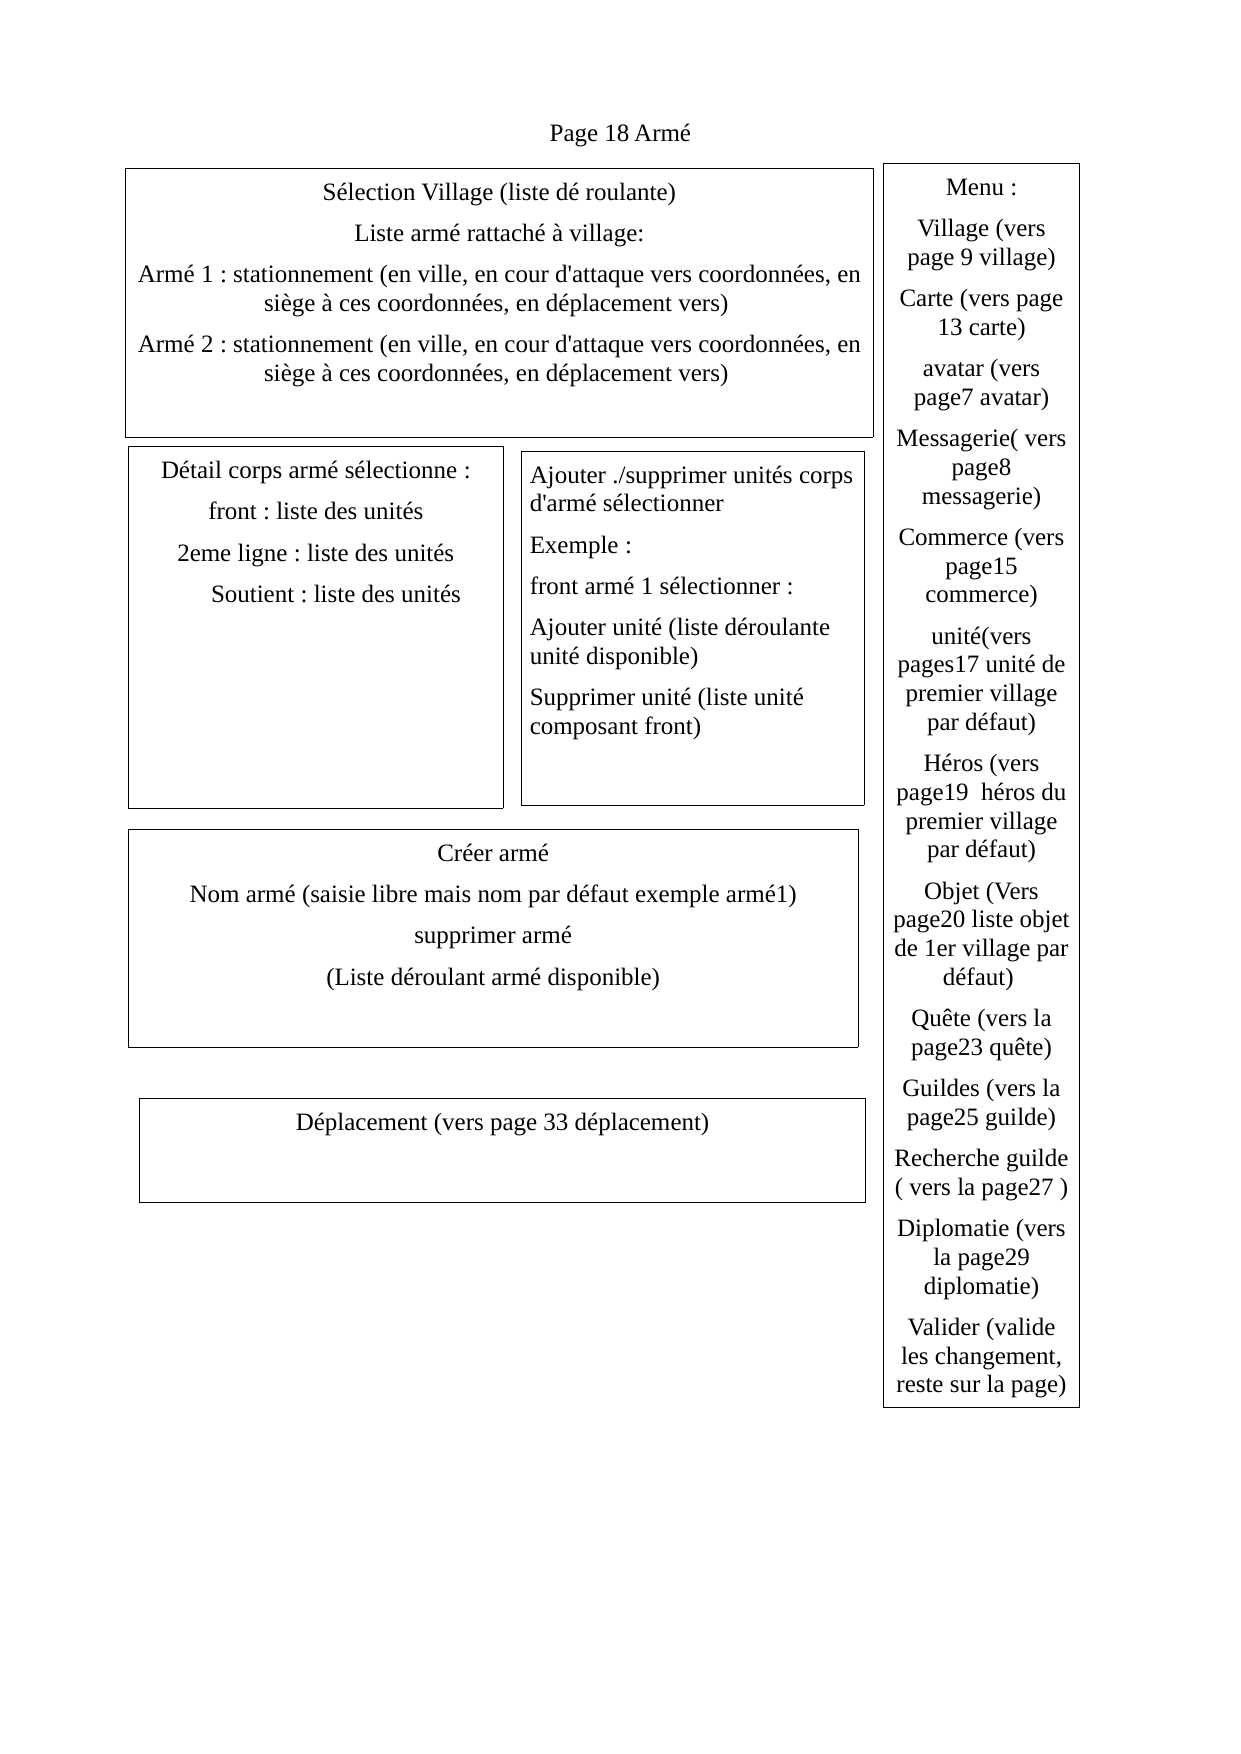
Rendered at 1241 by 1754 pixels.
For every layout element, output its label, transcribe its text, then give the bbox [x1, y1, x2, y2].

text Valider (valide les changement, reste sur la page) [892, 1312, 1071, 1398]
text Recherche guilde ( vers la page27 ) [892, 1143, 1071, 1201]
list front armé 1 sélectionner : [529, 571, 855, 600]
text Commerce (vers page15 commerce) [892, 522, 1071, 608]
text 2eme ligne : liste des unités [137, 538, 494, 566]
text Objet (Vers page20 liste objet de 1er village par défaut) [892, 876, 1071, 991]
text Sélection Village (liste dé roulante) [134, 177, 864, 206]
text Village (vers page 9 village) [892, 213, 1071, 271]
text Menu : [892, 172, 1071, 201]
list Ajouter unité (liste déroulante unité disponible) [529, 612, 855, 670]
text front : liste des unités [137, 496, 494, 525]
list Supprimer unité (liste unité composant front) [529, 682, 855, 740]
text Liste armé rattaché à village: [134, 218, 864, 247]
text Quête (vers la page23 quête) [892, 1003, 1071, 1061]
text Nom armé (saisie libre mais nom par défaut exemple armé1) [137, 879, 849, 908]
text Guildes (vers la page25 guilde) [892, 1073, 1071, 1131]
list Soutient : liste des unités [181, 579, 494, 608]
text Armé 1 : stationnement (en ville, en cour d'attaque vers coordonnées, en siège à ces coordonnées, en déplacement vers) [134, 259, 864, 317]
list Exemple : [529, 530, 855, 558]
text Diplomatie (vers la page29 diplomatie) [892, 1213, 1071, 1299]
text Détail corps armé sélectionne : [137, 455, 494, 484]
text Héros (vers page19 héros du premier village par défaut) [892, 748, 1071, 863]
text Déplacement (vers page 33 déplacement) [148, 1107, 857, 1136]
list Ajouter ./supprimer unités corps d'armé sélectionner [529, 460, 855, 517]
text avatar (vers page7 avatar) [892, 353, 1071, 411]
text Créer armé [137, 838, 849, 867]
text unité(vers pages17 unité de premier village par défaut) [892, 621, 1071, 736]
text (Liste déroulant armé disponible) [137, 962, 849, 991]
text Messagerie( vers page8 messagerie) [892, 423, 1071, 509]
text supprimer armé [137, 921, 849, 949]
text Carte (vers page 13 carte) [892, 283, 1071, 341]
text Armé 2 : stationnement (en ville, en cour d'attaque vers coordonnées, en siège à ces coordonnées, en déplacement vers) [134, 329, 864, 387]
text Page 18 Armé [118, 118, 1122, 147]
